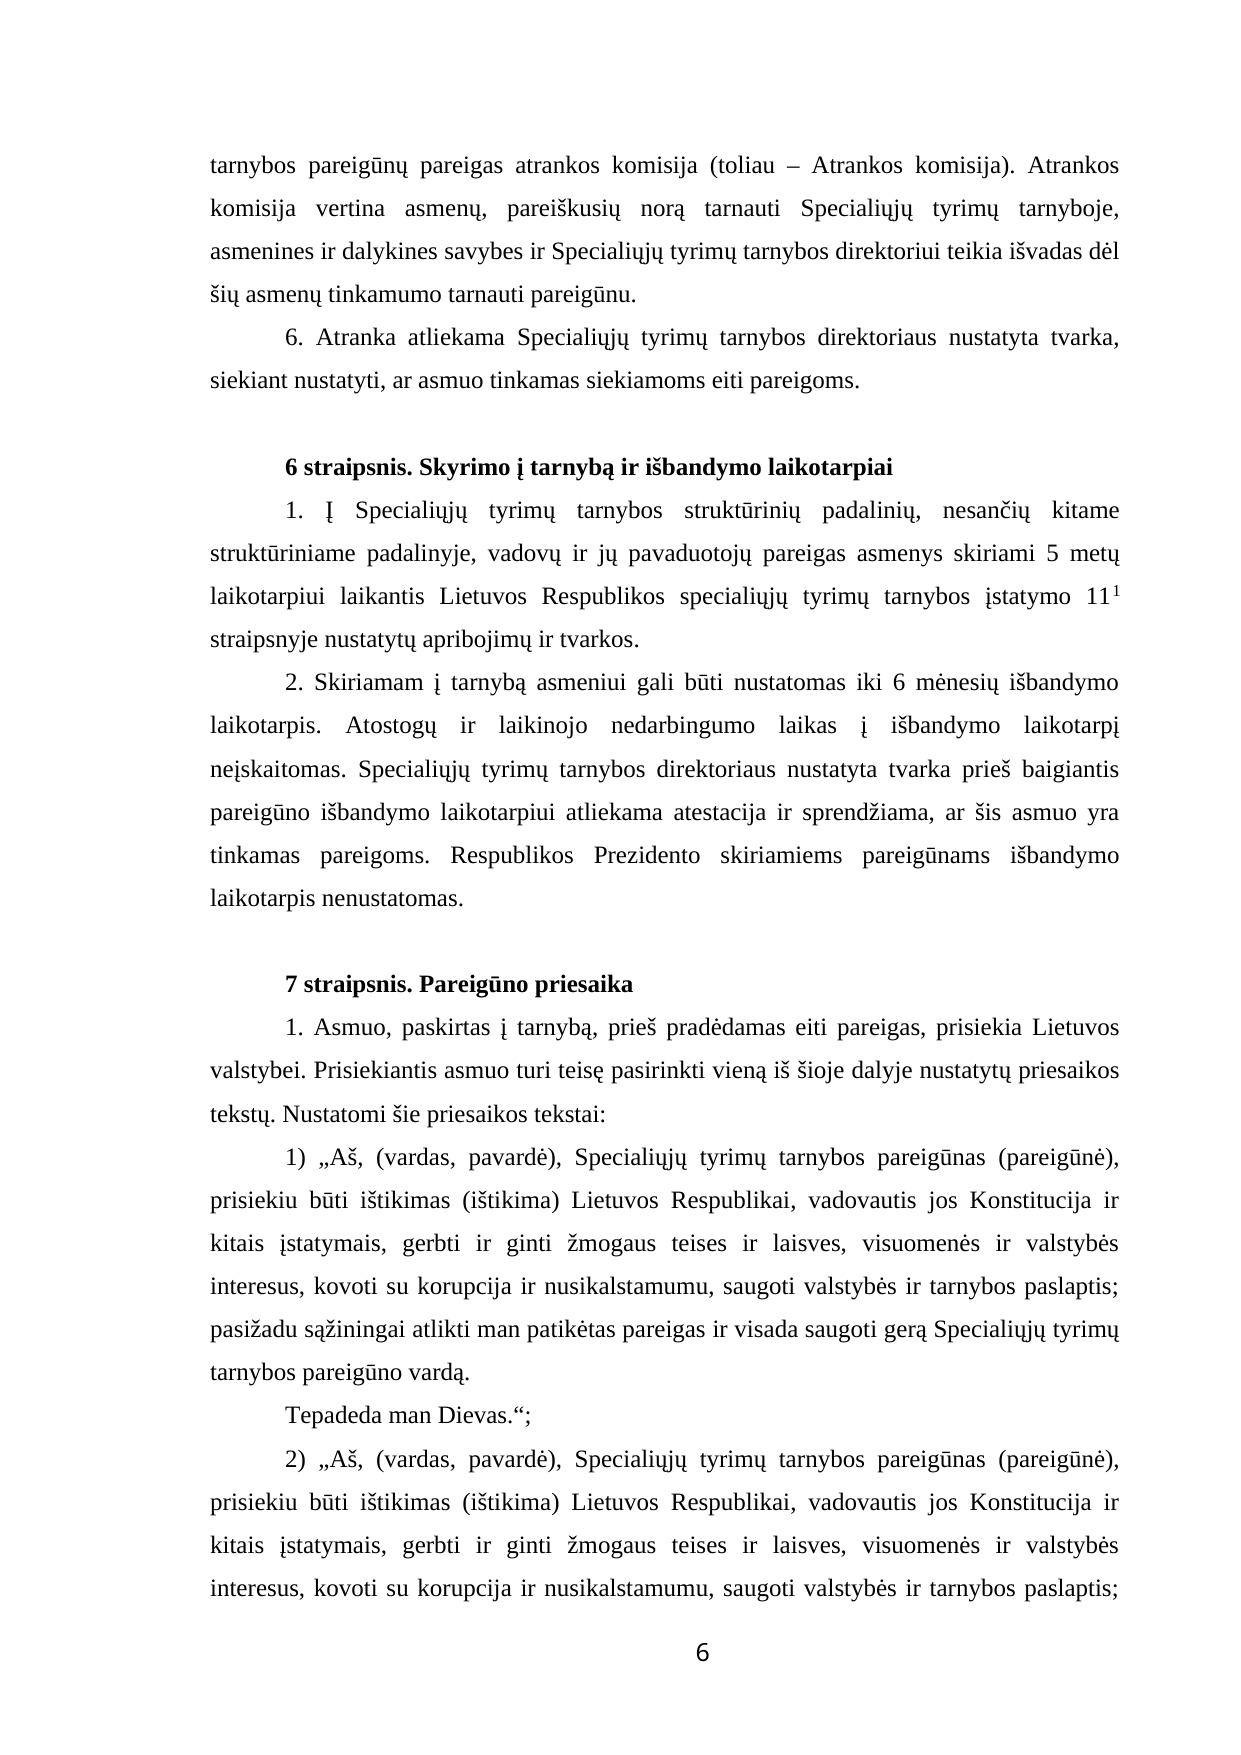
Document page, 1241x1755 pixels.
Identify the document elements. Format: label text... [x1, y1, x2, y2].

text 2. Skiriamam į tarnybą asmeniui gali būti nustatomas iki 6 mėnesių išbandymo laikotarpis. Atostogų ir laikinojo nedarbingumo laikas į išbandymo laikotarpį neįskaitomas. Specialiųjų tyrimų tarnybos direktoriaus nustatyta tvarka prieš baigiantis pareigūno išbandymo laikotarpiui atliekama atestacija ir sprendžiama, ar šis asmuo yra tinkamas pareigoms. Respublikos Prezidento skiriamiems pareigūnams išbandymo laikotarpis nenustatomas. [210, 667, 1120, 912]
text 2) „Aš, (vardas, pavardė), Specialiųjų tyrimų tarnybos pareigūnas (pareigūnė), prisiekiu būti ištikimas (ištikima) Lietuvos Respublikai, vadovautis jos Konstitucija ir kitais įstatymais, gerbti ir ginti žmogaus teises ir laisves, visuomenės ir valstybės interesus, kovoti su korupcija ir nusikalstamumu, saugoti valstybės ir tarnybos paslaptis; [210, 1444, 1120, 1602]
text Tepadeda man Dievas.“; [210, 1401, 1120, 1429]
text 1) „Aš, (vardas, pavardė), Specialiųjų tyrimų tarnybos pareigūnas (pareigūnė), prisiekiu būti ištikimas (ištikima) Lietuvos Respublikai, vadovautis jos Konstitucija ir kitais įstatymais, gerbti ir ginti žmogaus teises ir laisves, visuomenės ir valstybės interesus, kovoti su korupcija ir nusikalstamumu, saugoti valstybės ir tarnybos paslaptis; pasižadu sąžiningai atlikti man patikėtas pareigas ir visada saugoti gerą Specialiųjų tyrimų tarnybos pareigūno vardą. [210, 1142, 1120, 1386]
text 1. Asmuo, paskirtas į tarnybą, prieš pradėdamas eiti pareigas, prisiekia Lietuvos valstybei. Prisiekiantis asmuo turi teisę pasirinkti vieną iš šioje dalyje nustatytų priesaikos tekstų. Nustatomi šie priesaikos tekstai: [210, 1012, 1120, 1127]
text 6. Atranka atliekama Specialiųjų tyrimų tarnybos direktoriaus nustatyta tvarka, siekiant nustatyti, ar asmuo tinkamas siekiamoms eiti pareigoms. [210, 322, 1120, 394]
text 7 straipsnis. Pareigūno priesaika [210, 969, 1120, 998]
text 6 straipsnis. Skyrimo į tarnybą ir išbandymo laikotarpiai [210, 452, 1120, 481]
text tarnybos pareigūnų pareigas atrankos komisija (toliau – Atrankos komisija). Atrankos komisija vertina asmenų, pareiškusių norą tarnauti Specialiųjų tyrimų tarnyboje, asmenines ir dalykines savybes ir Specialiųjų tyrimų tarnybos direktoriui teikia išvadas dėl šių asmenų tinkamumo tarnauti pareigūnu. [210, 150, 1120, 308]
text 1. Į Specialiųjų tyrimų tarnybos struktūrinių padalinių, nesančių kitame struktūriniame padalinyje, vadovų ir jų pavaduotojų pareigas asmenys skiriami 5 metų laikotarpiui laikantis Lietuvos Respublikos specialiųjų tyrimų tarnybos įstatymo 111 straipsnyje nustatytų apribojimų ir tvarkos. [210, 495, 1120, 653]
